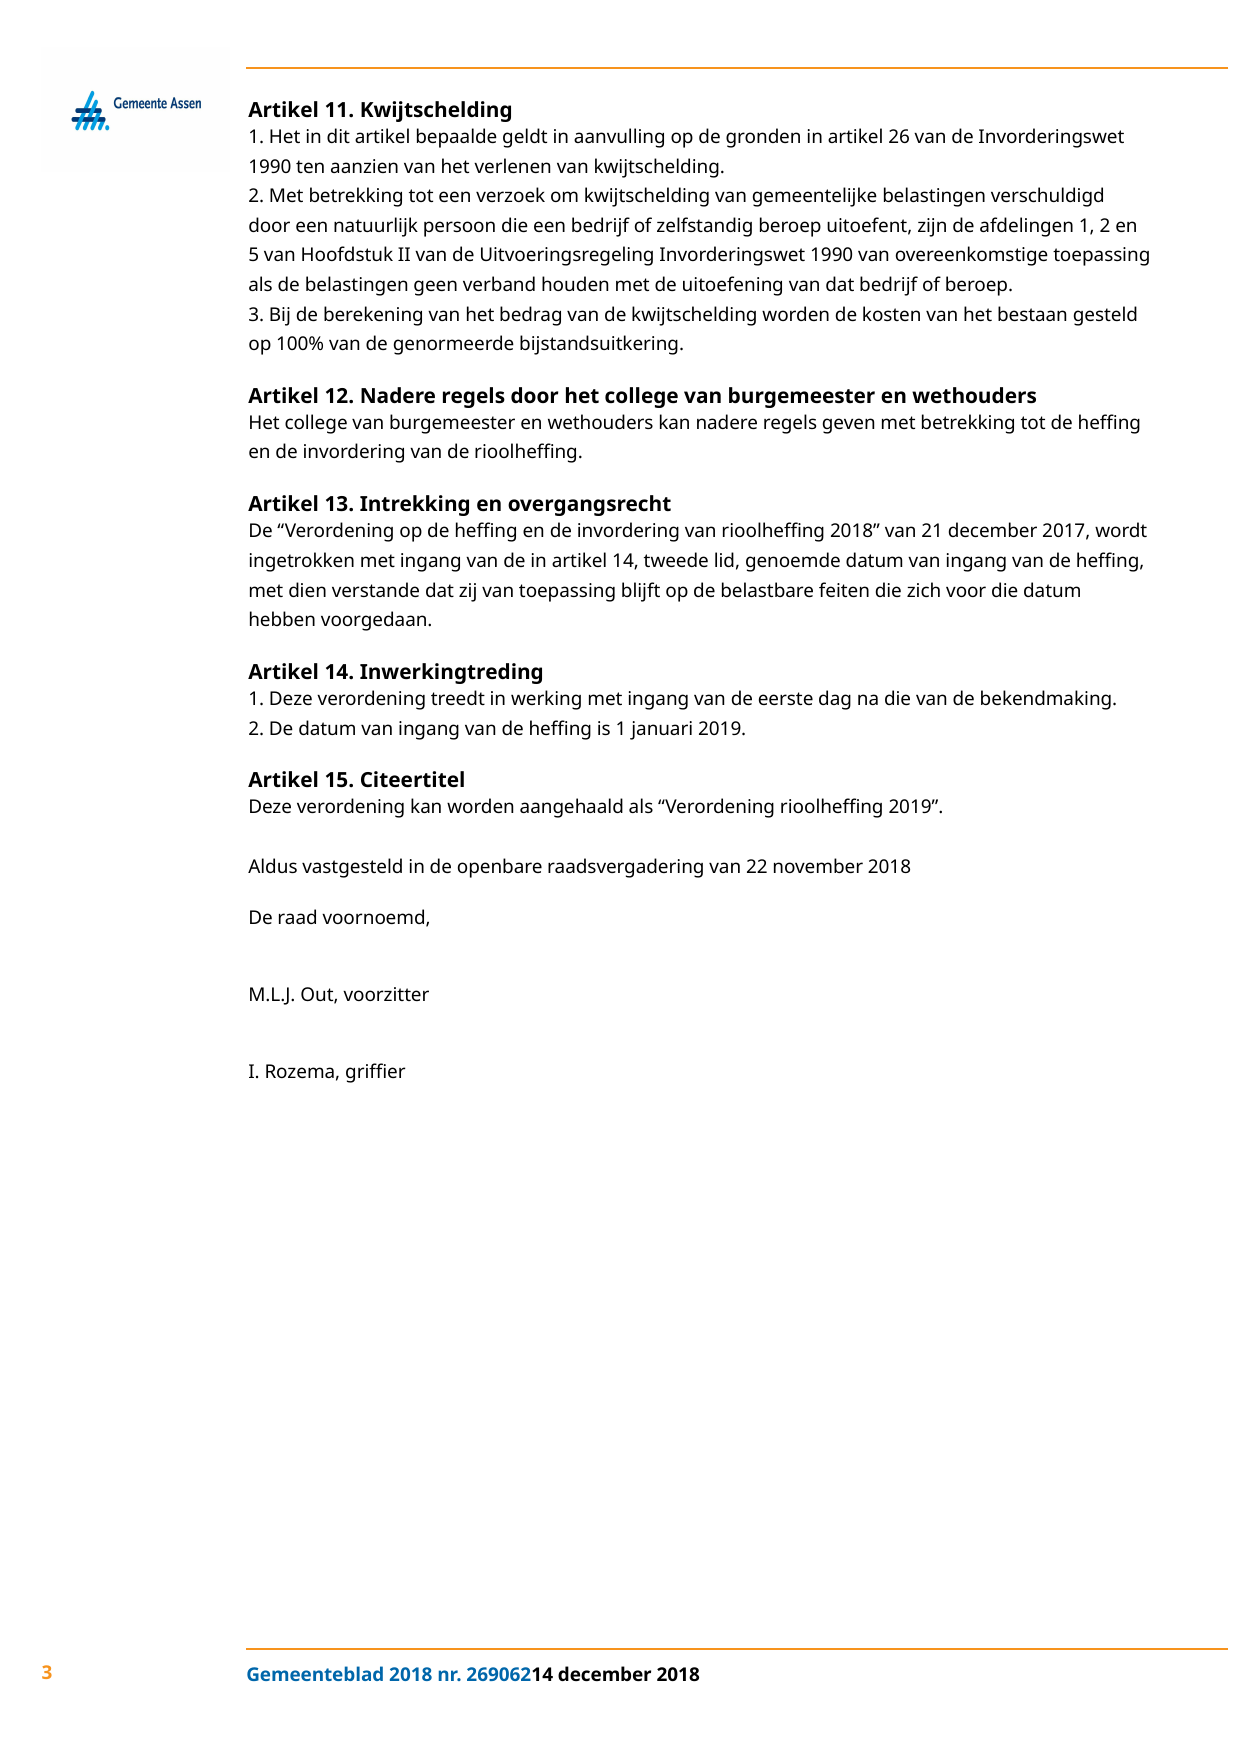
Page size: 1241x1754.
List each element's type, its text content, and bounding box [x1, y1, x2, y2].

text 2. De datum van ingang van de heffing is 1 januari 2019. [248, 715, 1152, 741]
text Het college van burgemeester en wethouders kan nadere regels geven met betrekking tot de heffing en de invordering van de rioolheffing. [248, 409, 1152, 464]
text I. Rozema, griffier [248, 1059, 1152, 1084]
text De raad voornoemd, [248, 904, 1152, 930]
text Artikel 15. Citeertitel [248, 765, 1152, 794]
text Artikel 13. Intrekking en overgangsrecht [248, 489, 1152, 518]
text 1. Deze verordening treedt in werking met ingang van de eerste dag na die van de bekendmaking. [248, 685, 1152, 711]
text 3. Bij de berekening van het bedrag van de kwijtschelding worden de kosten van het bestaan gesteld op 100% van de genormeerde bijstandsuitkering. [248, 301, 1152, 356]
text 1. Het in dit artikel bepaalde geldt in aanvulling op de gronden in artikel 26 van de Invorderingswet 1990 ten aanzien van het verlenen van kwijtschelding. [248, 123, 1152, 178]
text De “Verordening op de heffing en de invordering van rioolheffing 2018” van 21 december 2017, wordt ingetrokken met ingang van de in artikel 14, tweede lid, genoemde datum van ingang van de heffing, met dien verstande dat zij van toepassing blijft op de belastbare feiten die zich voor die datum hebben voorgedaan. [248, 518, 1152, 632]
text Artikel 12. Nadere regels door het college van burgemeester en wethouders [248, 381, 1152, 409]
text Aldus vastgesteld in de openbare raadsvergadering van 22 november 2018 [248, 853, 1152, 878]
text Artikel 11. Kwijtschelding [248, 95, 1152, 123]
text 2. Met betrekking tot een verzoek om kwijtschelding van gemeentelijke belastingen verschuldigd door een natuurlijk persoon die een bedrijf of zelfstandig beroep uitoefent, zijn de afdelingen 1, 2 en 5 van Hoofdstuk II van de Uitvoeringsregeling Invorderingswet 1990 van overeenkomstige toepassing als de belastingen geen verband houden met de uitoefening van dat bedrijf of beroep. [248, 182, 1152, 297]
text Deze verordening kan worden aangehaald als “Verordening rioolheffing 2019”. [248, 794, 1152, 819]
picture [41, 47, 231, 172]
text Artikel 14. Inwerkingtreding [248, 657, 1152, 685]
text M.L.J. Out, voorzitter [248, 981, 1152, 1007]
